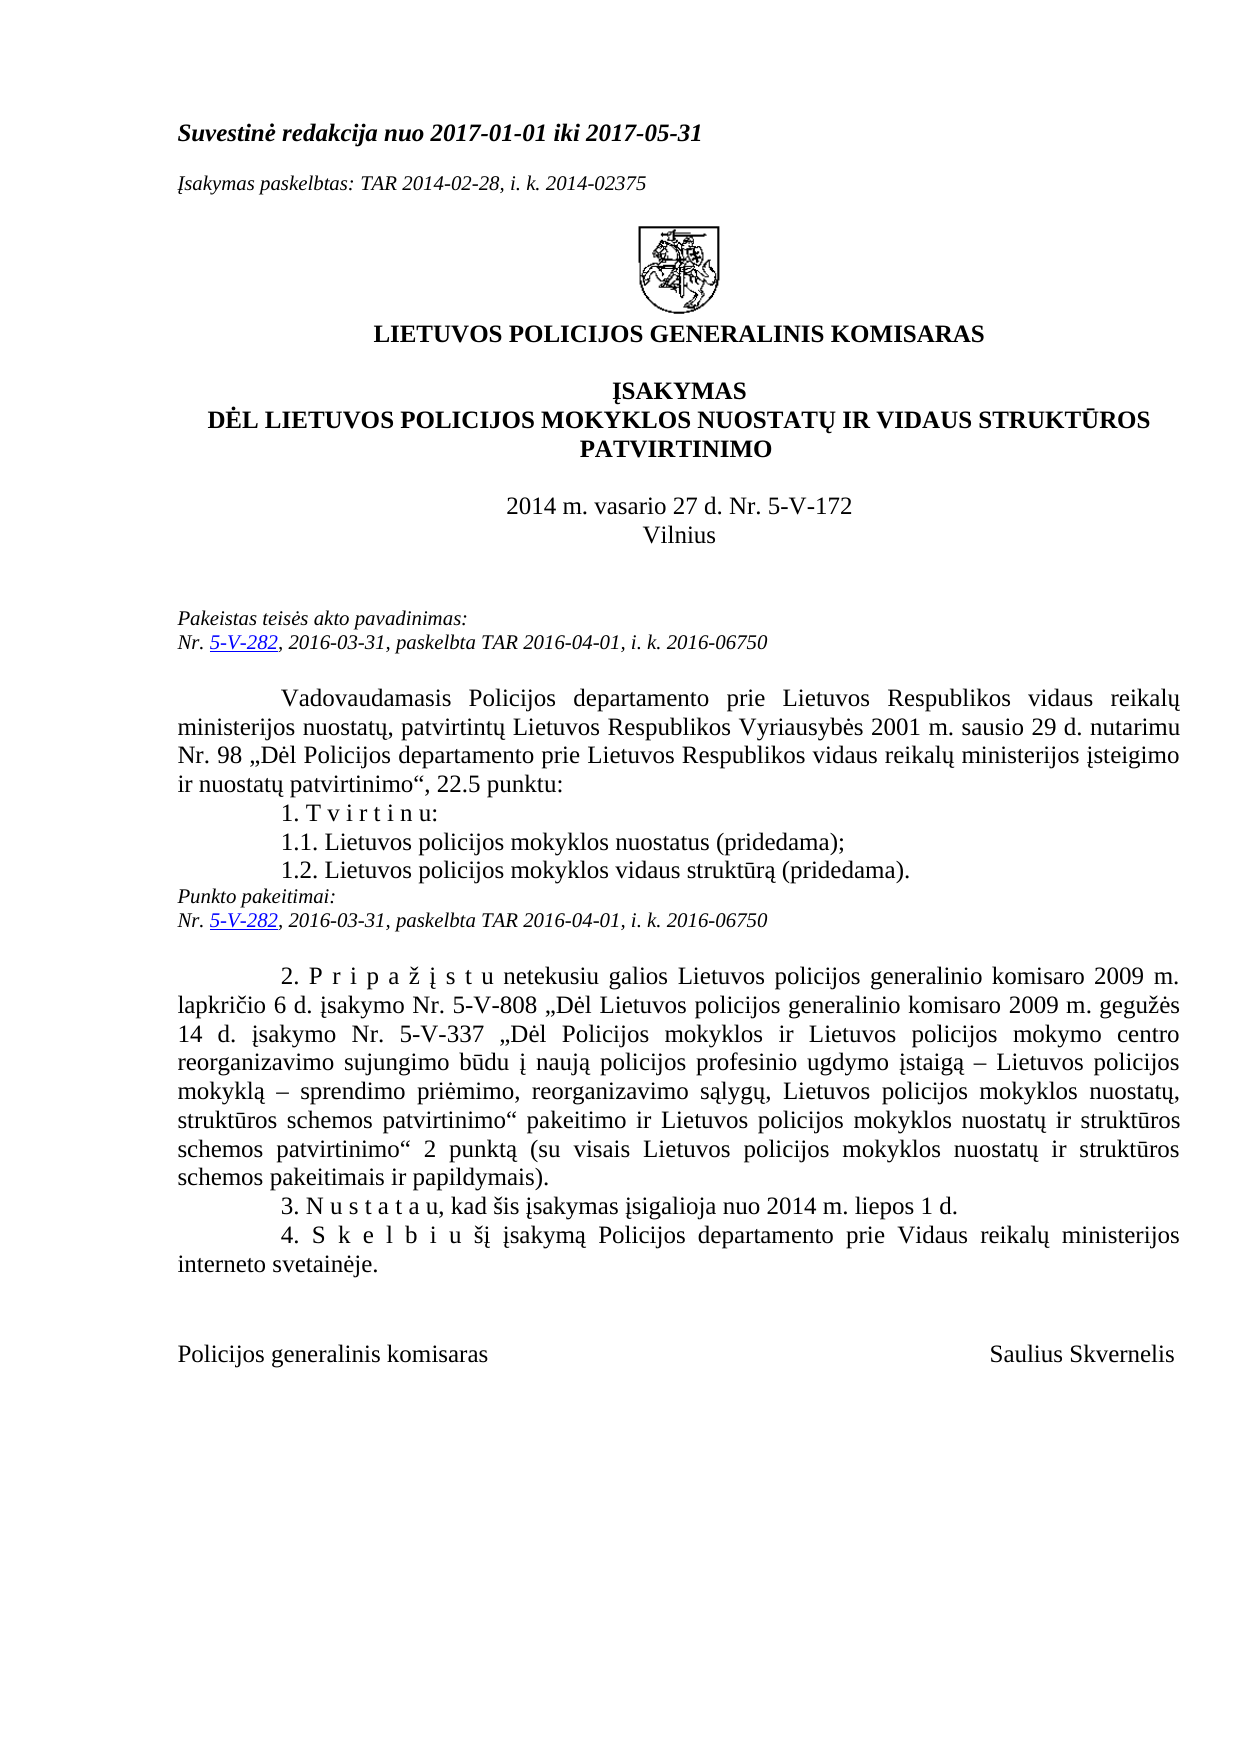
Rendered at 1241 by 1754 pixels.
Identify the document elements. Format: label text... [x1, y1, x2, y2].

text Suvestinė redakcija nuo 2017-01-01 iki 2017-05-31 [177, 118, 1181, 147]
text 2014 m. vasario 27 d. Nr. 5-V-172 [177, 491, 1181, 520]
text 2. P r i p a ž į s t u netekusiu galios Lietuvos policijos generalinio komisaro 2009 m. lapkričio 6 d. įsakymo Nr. 5-V-808 „Dėl Lietuvos policijos generalinio komisaro 2009 m. gegužės 14 d. įsakymo Nr. 5-V-337 „Dėl Policijos mokyklos ir Lietuvos policijos mokymo centro reorganizavimo sujungimo būdu į naują policijos profesinio ugdymo įstaigą – Lietuvos policijos mokyklą – sprendimo priėmimo, reorganizavimo sąlygų, Lietuvos policijos mokyklos nuostatų, struktūros schemos patvirtinimo“ pakeitimo ir Lietuvos policijos mokyklos nuostatų ir struktūros schemos patvirtinimo“ 2 punktą (su visais Lietuvos policijos mokyklos nuostatų ir struktūros schemos pakeitimais ir papildymais). [177, 961, 1181, 1191]
text Nr. 5-V-282, 2016-03-31, paskelbta TAR 2016-04-01, i. k. 2016-06750 [177, 630, 1181, 654]
text Vadovaudamasis Policijos departamento prie Lietuvos Respublikos vidaus reikalų ministerijos nuostatų, patvirtintų Lietuvos Respublikos Vyriausybės 2001 m. sausio 29 d. nutarimu Nr. 98 „Dėl Policijos departamento prie Lietuvos Respublikos vidaus reikalų ministerijos įsteigimo ir nuostatų patvirtinimo“, 22.5 punktu: [177, 683, 1181, 798]
text 1.1. Lietuvos policijos mokyklos nuostatus (pridedama); [281, 827, 1181, 856]
text Policijos generalinis komisaras Saulius Skvernelis [177, 1339, 1181, 1368]
text 3. N u s t a t a u, kad šis įsakymas įsigalioja nuo 2014 m. liepos 1 d. [177, 1191, 1181, 1220]
text Įsakymas paskelbtas: TAR 2014-02-28, i. k. 2014-02375 [177, 171, 1181, 195]
text LIETUVOS POLICIJOS GENERALINIS KOMISARAS [177, 319, 1181, 347]
text Punkto pakeitimai: [177, 884, 1181, 908]
text 1. T v i r t i n u: [281, 798, 1181, 827]
text Nr. 5-V-282, 2016-03-31, paskelbta TAR 2016-04-01, i. k. 2016-06750 [177, 908, 1181, 932]
text 1.2. Lietuvos policijos mokyklos vidaus struktūrą (pridedama). [177, 856, 1181, 884]
text ĮSAKYMAS [177, 376, 1181, 405]
text DĖL LIETUVOS POLICIJOS MOKYKLOS NUOSTATŲ IR VIDAUS STRUKTŪROS PATVIRTINIMO [177, 405, 1181, 462]
text 4. S k e l b i u šį įsakymą Policijos departamento prie Vidaus reikalų ministerijos interneto svetainėje. [177, 1220, 1181, 1277]
text Vilnius [177, 520, 1181, 549]
text Pakeistas teisės akto pavadinimas: [177, 606, 1181, 630]
